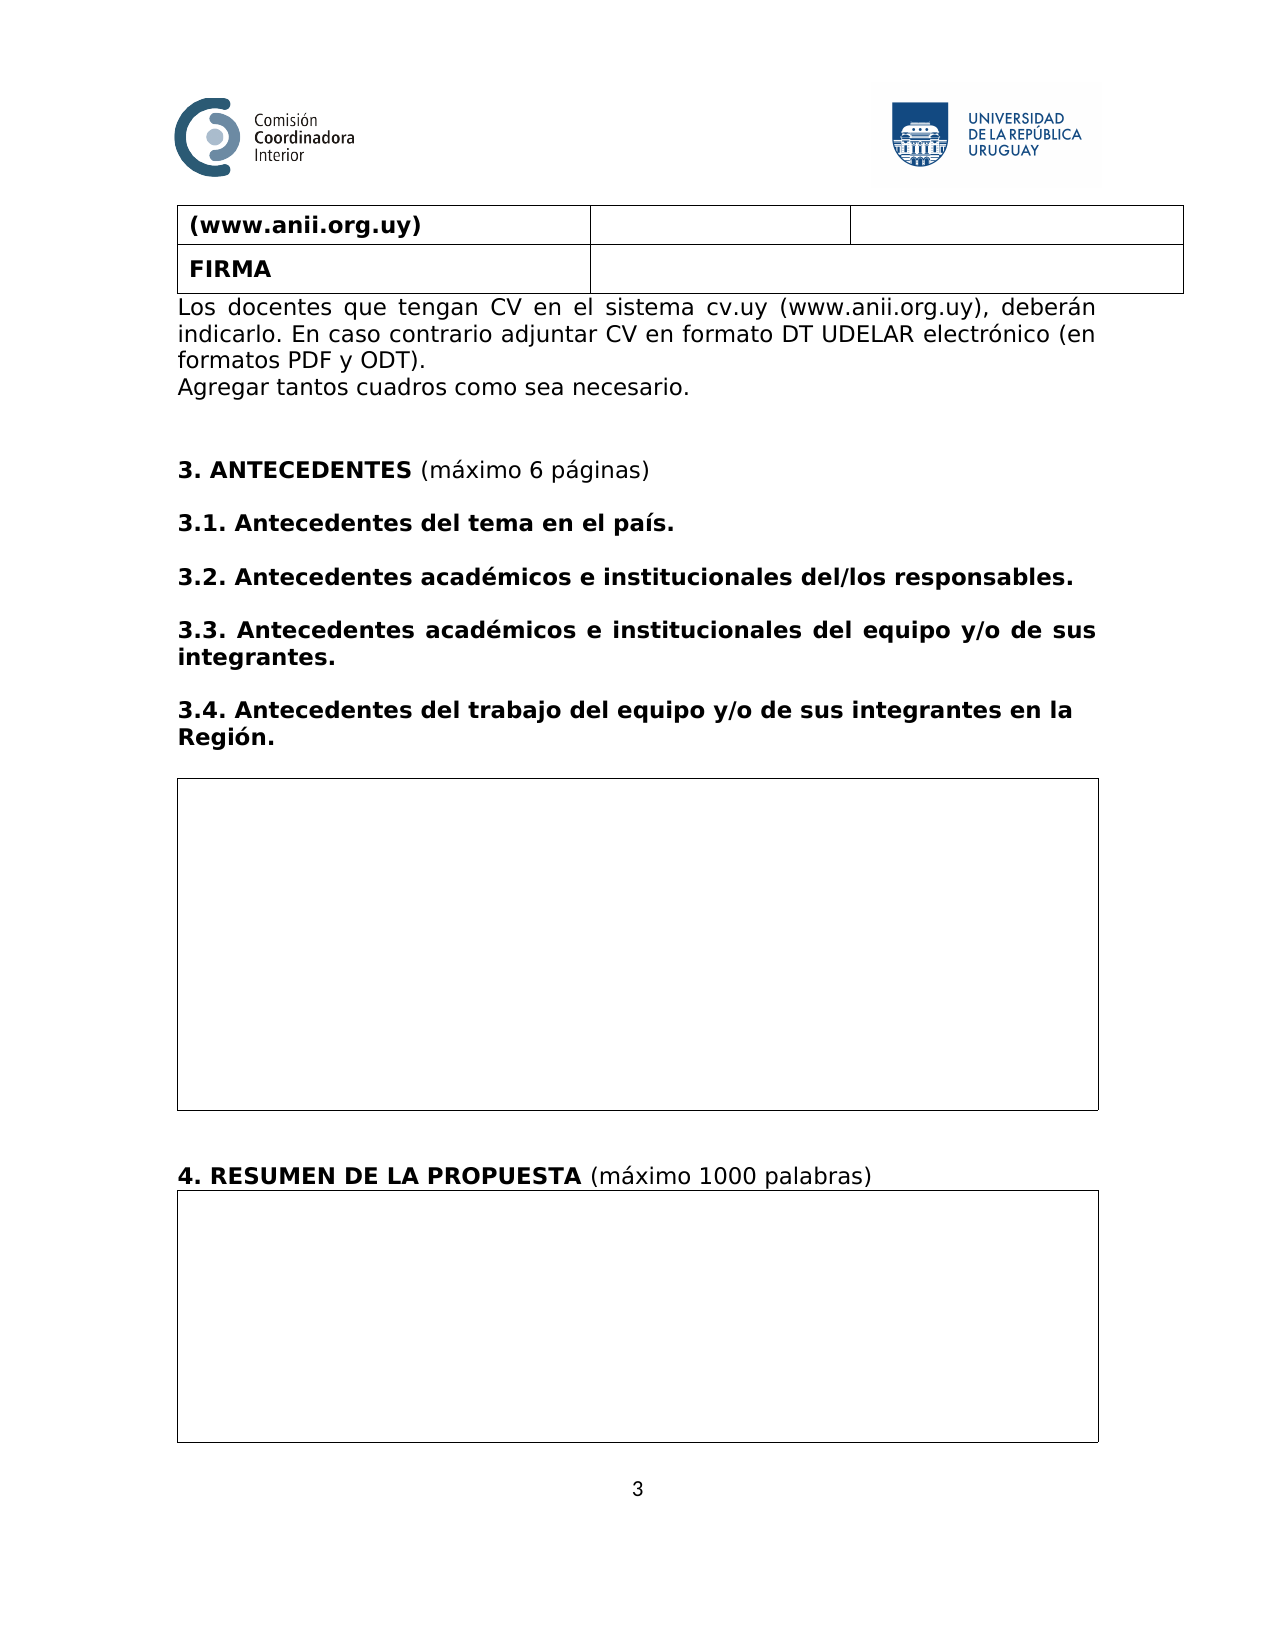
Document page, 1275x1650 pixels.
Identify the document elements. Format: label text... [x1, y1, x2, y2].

table_header [178, 779, 1098, 1110]
table_cell (www.anii.org.uy) [178, 206, 590, 244]
table_cell [591, 245, 1183, 293]
text 3.1. Antecedentes del tema en el país. [177, 510, 1098, 537]
table_cell [851, 206, 1183, 244]
table_cell [591, 206, 850, 244]
text Los docentes que tengan CV en el sistema cv.uy (www.anii.org.uy), deberán indicarlo. En caso contrario adjuntar CV en formato DT UDELAR electrónico (en formatos PDF y ODT). [177, 294, 1098, 374]
text 3. ANTECEDENTES (máximo 6 páginas) [177, 457, 1098, 484]
picture [871, 82, 1103, 188]
text Agregar tantos cuadros como sea necesario. [177, 374, 1098, 401]
text 3.3. Antecedentes académicos e institucionales del equipo y/o de sus integrantes. [177, 617, 1098, 670]
text 3.4. Antecedentes del trabajo del equipo y/o de sus integrantes en la Región. [177, 697, 1098, 750]
picture [174, 98, 354, 177]
text 4. RESUMEN DE LA PROPUESTA (máximo 1000 palabras) [177, 1163, 1098, 1190]
text 3.2. Antecedentes académicos e institucionales del/los responsables. [177, 564, 1098, 590]
table_header [178, 1191, 1098, 1442]
table_cell FIRMA [178, 245, 590, 293]
